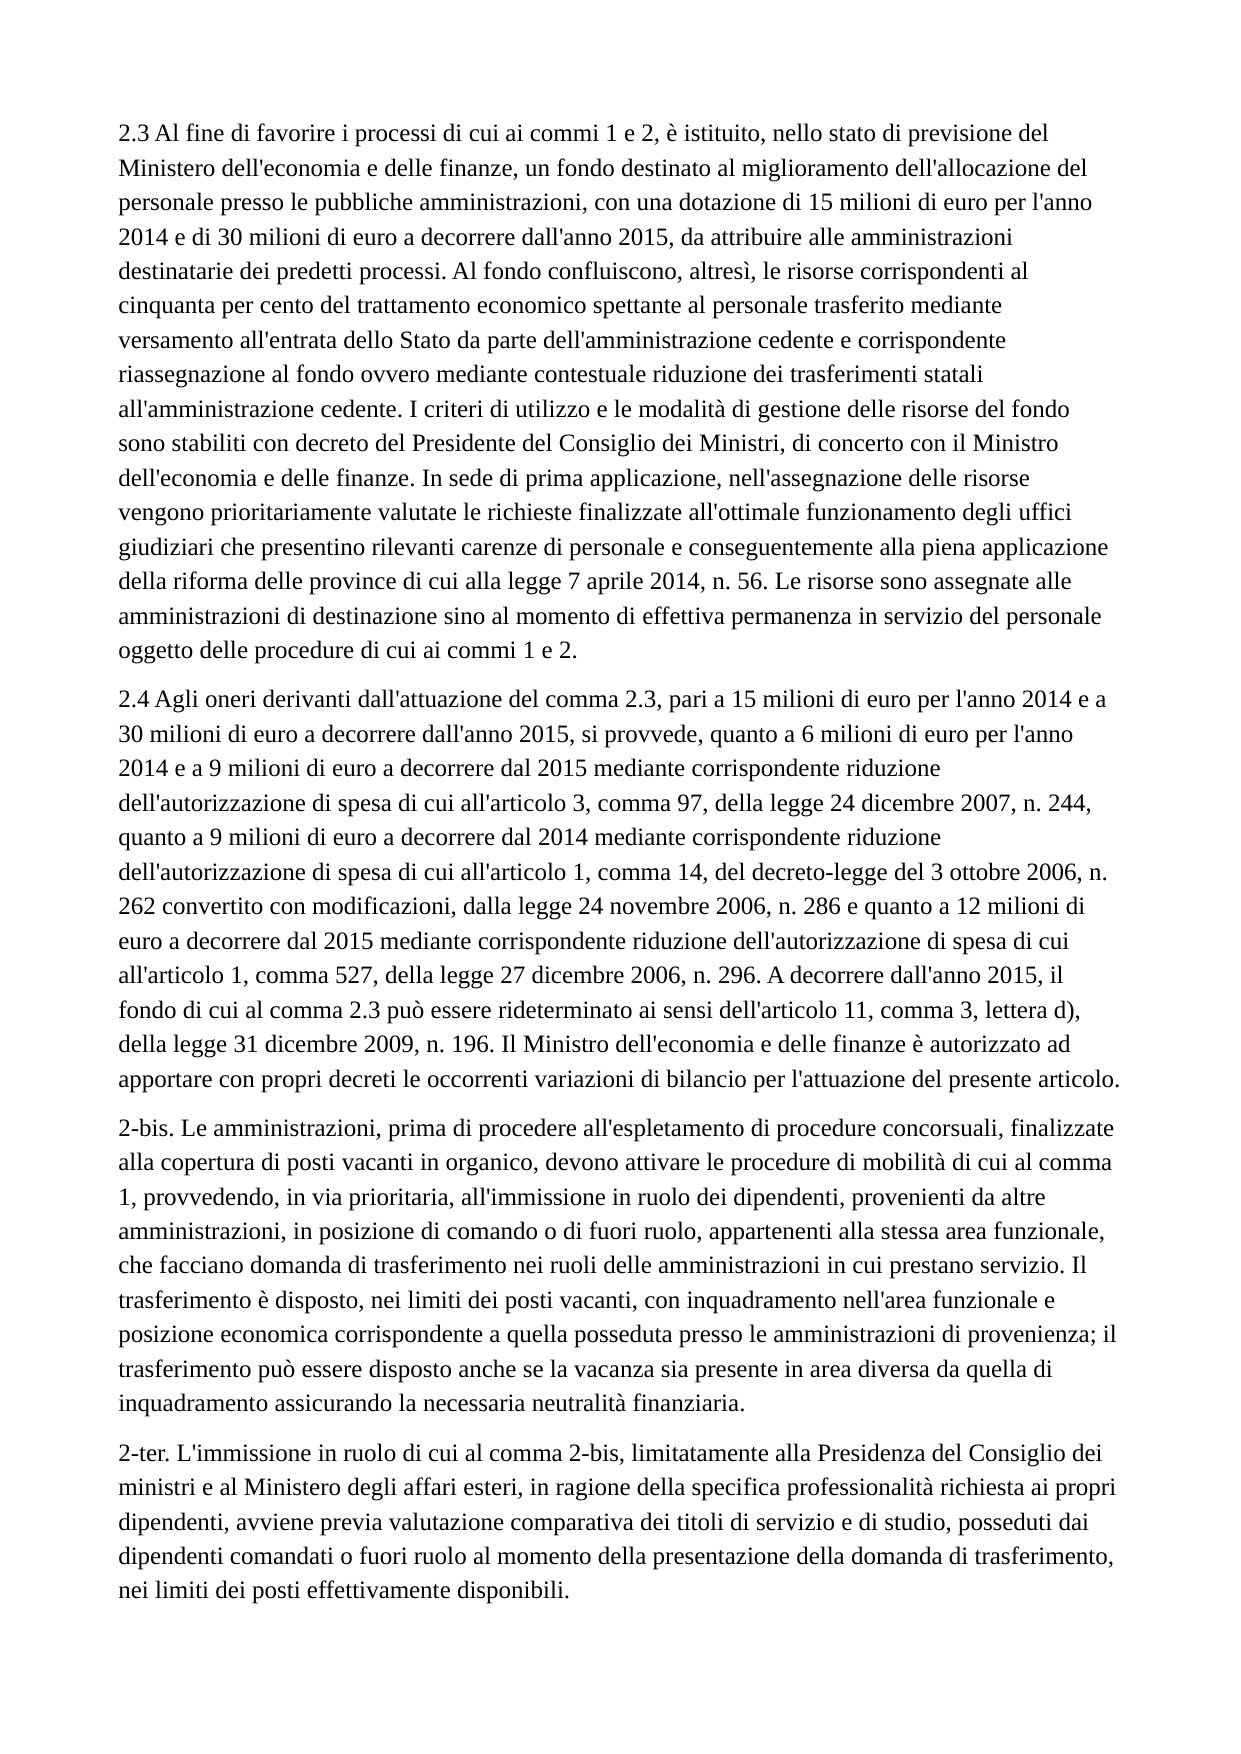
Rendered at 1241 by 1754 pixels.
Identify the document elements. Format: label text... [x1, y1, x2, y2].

text 2-ter. L'immissione in ruolo di cui al comma 2-bis, limitatamente alla Presidenza del Consiglio dei ministri e al Ministero degli affari esteri, in ragione della specifica professionalità richiesta ai propri dipendenti, avviene previa valutazione comparativa dei titoli di servizio e di studio, posseduti dai dipendenti comandati o fuori ruolo al momento della presentazione della domanda di trasferimento, nei limiti dei posti effettivamente disponibili. [118, 1438, 1122, 1604]
text 2.4 Agli oneri derivanti dall'attuazione del comma 2.3, pari a 15 milioni di euro per l'anno 2014 e a 30 milioni di euro a decorrere dall'anno 2015, si provvede, quanto a 6 milioni di euro per l'anno 2014 e a 9 milioni di euro a decorrere dal 2015 mediante corrispondente riduzione dell'autorizzazione di spesa di cui all'articolo 3, comma 97, della legge 24 dicembre 2007, n. 244, quanto a 9 milioni di euro a decorrere dal 2014 mediante corrispondente riduzione dell'autorizzazione di spesa di cui all'articolo 1, comma 14, del decreto-legge del 3 ottobre 2006, n. 262 convertito con modificazioni, dalla legge 24 novembre 2006, n. 286 e quanto a 12 milioni di euro a decorrere dal 2015 mediante corrispondente riduzione dell'autorizzazione di spesa di cui all'articolo 1, comma 527, della legge 27 dicembre 2006, n. 296. A decorrere dall'anno 2015, il fondo di cui al comma 2.3 può essere rideterminato ai sensi dell'articolo 11, comma 3, lettera d), della legge 31 dicembre 2009, n. 196. Il Ministro dell'economia e delle finanze è autorizzato ad apportare con propri decreti le occorrenti variazioni di bilancio per l'attuazione del presente articolo. [118, 684, 1122, 1092]
text 2-bis. Le amministrazioni, prima di procedere all'espletamento di procedure concorsuali, finalizzate alla copertura di posti vacanti in organico, devono attivare le procedure di mobilità di cui al comma 1, provvedendo, in via prioritaria, all'immissione in ruolo dei dipendenti, provenienti da altre amministrazioni, in posizione di comando o di fuori ruolo, appartenenti alla stessa area funzionale, che facciano domanda di trasferimento nei ruoli delle amministrazioni in cui prestano servizio. Il trasferimento è disposto, nei limiti dei posti vacanti, con inquadramento nell'area funzionale e posizione economica corrispondente a quella posseduta presso le amministrazioni di provenienza; il trasferimento può essere disposto anche se la vacanza sia presente in area diversa da quella di inquadramento assicurando la necessaria neutralità finanziaria. [118, 1113, 1122, 1417]
text 2.3 Al fine di favorire i processi di cui ai commi 1 e 2, è istituito, nello stato di previsione del Ministero dell'economia e delle finanze, un fondo destinato al miglioramento dell'allocazione del personale presso le pubbliche amministrazioni, con una dotazione di 15 milioni di euro per l'anno 2014 e di 30 milioni di euro a decorrere dall'anno 2015, da attribuire alle amministrazioni destinatarie dei predetti processi. Al fondo confluiscono, altresì, le risorse corrispondenti al cinquanta per cento del trattamento economico spettante al personale trasferito mediante versamento all'entrata dello Stato da parte dell'amministrazione cedente e corrispondente riassegnazione al fondo ovvero mediante contestuale riduzione dei trasferimenti statali all'amministrazione cedente. I criteri di utilizzo e le modalità di gestione delle risorse del fondo sono stabiliti con decreto del Presidente del Consiglio dei Ministri, di concerto con il Ministro dell'economia e delle finanze. In sede di prima applicazione, nell'assegnazione delle risorse vengono prioritariamente valutate le richieste finalizzate all'ottimale funzionamento degli uffici giudiziari che presentino rilevanti carenze di personale e conseguentemente alla piena applicazione della riforma delle province di cui alla legge 7 aprile 2014, n. 56. Le risorse sono assegnate alle amministrazioni di destinazione sino al momento di effettiva permanenza in servizio del personale oggetto delle procedure di cui ai commi 1 e 2. [118, 118, 1122, 664]
